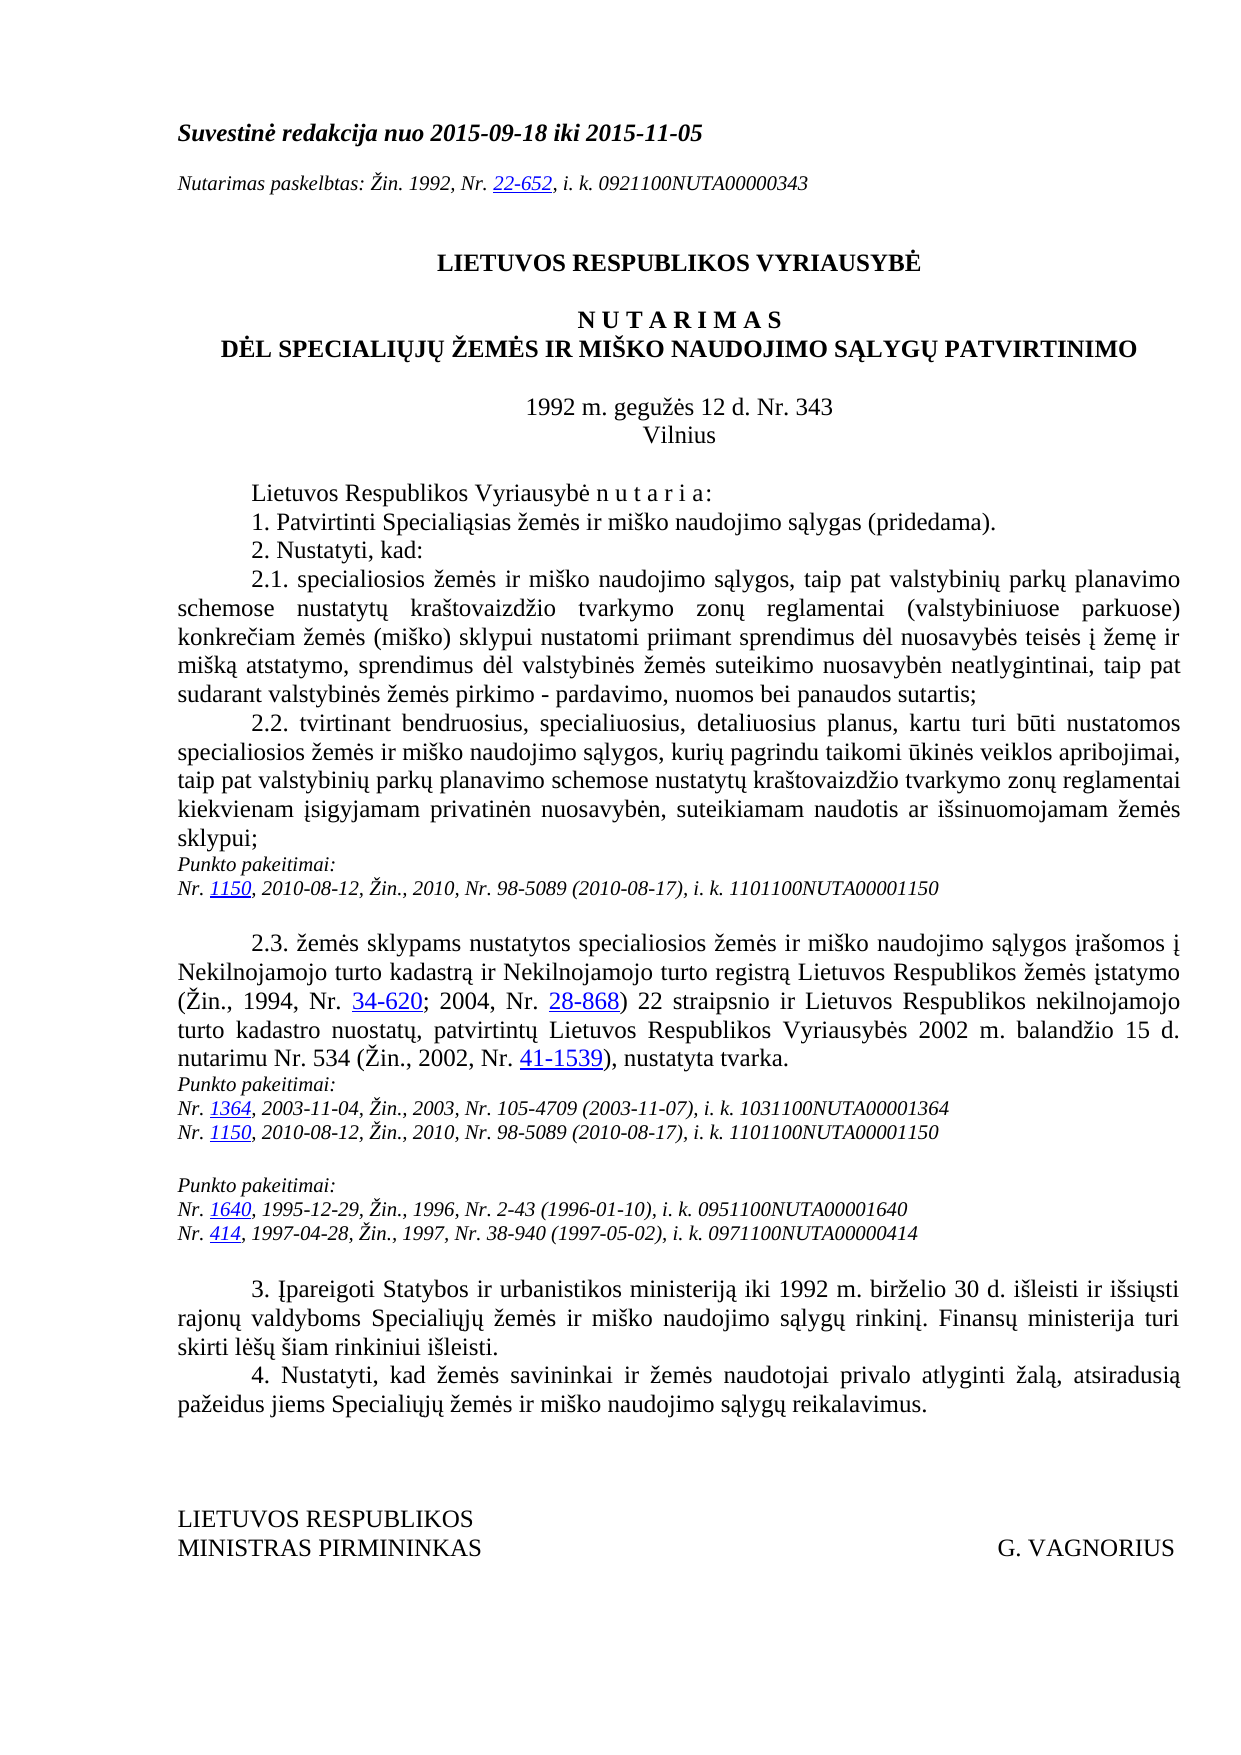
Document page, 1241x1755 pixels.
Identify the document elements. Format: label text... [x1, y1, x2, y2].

text Lietuvos Respublikos Vyriausybė nutaria: [177, 478, 1181, 507]
text Nr. 1640, 1995-12-29, Žin., 1996, Nr. 2-43 (1996-01-10), i. k. 0951100NUTA00001640 [177, 1197, 1181, 1221]
text Punkto pakeitimai: [177, 1072, 1181, 1096]
text 1. Patvirtinti Specialiąsias žemės ir miško naudojimo sąlygas (pridedama). [177, 507, 1181, 535]
text Nr. 414, 1997-04-28, Žin., 1997, Nr. 38-940 (1997-05-02), i. k. 0971100NUTA00000414 [177, 1221, 1181, 1245]
text Nr. 1150, 2010-08-12, Žin., 2010, Nr. 98-5089 (2010-08-17), i. k. 1101100NUTA00001150 [177, 876, 1181, 900]
text 4. Nustatyti, kad žemės savininkai ir žemės naudotojai privalo atlyginti žalą, atsiradusią pažeidus jiems Specialiųjų žemės ir miško naudojimo sąlygų reikalavimus. [177, 1360, 1181, 1418]
text Vilnius [177, 420, 1181, 449]
text LIETUVOS RESPUBLIKOS VYRIAUSYBĖ [177, 248, 1181, 277]
text 2.3. žemės sklypams nustatytos specialiosios žemės ir miško naudojimo sąlygos įrašomos į Nekilnojamojo turto kadastrą ir Nekilnojamojo turto registrą Lietuvos Respublikos žemės įstatymo (Žin., 1994, Nr. 34-620; 2004, Nr. 28-868) 22 straipsnio ir Lietuvos Respublikos nekilnojamojo turto kadastro nuostatų, patvirtintų Lietuvos Respublikos Vyriausybės 2002 m. balandžio 15 d. nutarimu Nr. 534 (Žin., 2002, Nr. 41-1539), nustatyta tvarka. [177, 928, 1181, 1072]
text DĖL SPECIALIŲJŲ ŽEMĖS IR MIŠKO NAUDOJIMO SĄLYGŲ PATVIRTINIMO [177, 334, 1181, 363]
text LIETUVOS RESPUBLIKOS [177, 1504, 1181, 1533]
text Nr. 1364, 2003-11-04, Žin., 2003, Nr. 105-4709 (2003-11-07), i. k. 1031100NUTA00001364 [177, 1096, 1181, 1120]
text 2.1. specialiosios žemės ir miško naudojimo sąlygos, taip pat valstybinių parkų planavimo schemose nustatytų kraštovaizdžio tvarkymo zonų reglamentai (valstybiniuose parkuose) konkrečiam žemės (miško) sklypui nustatomi priimant sprendimus dėl nuosavybės teisės į žemę ir mišką atstatymo, sprendimus dėl valstybinės žemės suteikimo nuosavybėn neatlygintinai, taip pat sudarant valstybinės žemės pirkimo - pardavimo, nuomos bei panaudos sutartis; [177, 564, 1181, 708]
text 3. Įpareigoti Statybos ir urbanistikos ministeriją iki 1992 m. birželio 30 d. išleisti ir išsiųsti rajonų valdyboms Specialiųjų žemės ir miško naudojimo sąlygų rinkinį. Finansų ministerija turi skirti lėšų šiam rinkiniui išleisti. [177, 1274, 1181, 1360]
text Suvestinė redakcija nuo 2015-09-18 iki 2015-11-05 [177, 118, 1181, 147]
text 2.2. tvirtinant bendruosius, specialiuosius, detaliuosius planus, kartu turi būti nustatomos specialiosios žemės ir miško naudojimo sąlygos, kurių pagrindu taikomi ūkinės veiklos apribojimai, taip pat valstybinių parkų planavimo schemose nustatytų kraštovaizdžio tvarkymo zonų reglamentai kiekvienam įsigyjamam privatinėn nuosavybėn, suteikiamam naudotis ar išsinuomojamam žemės sklypui; [177, 708, 1181, 852]
text N U T A R I M A S [177, 305, 1181, 334]
text 1992 m. gegužės 12 d. Nr. 343 [177, 392, 1181, 420]
text MINISTRAS PIRMININKAS G. VAGNORIUS [177, 1533, 1181, 1562]
text 2. Nustatyti, kad: [177, 535, 1181, 564]
text Punkto pakeitimai: [177, 1173, 1181, 1197]
text Nutarimas paskelbtas: Žin. 1992, Nr. 22-652, i. k. 0921100NUTA00000343 [177, 171, 1181, 195]
text Punkto pakeitimai: [177, 852, 1181, 876]
text Nr. 1150, 2010-08-12, Žin., 2010, Nr. 98-5089 (2010-08-17), i. k. 1101100NUTA00001150 [177, 1120, 1181, 1144]
